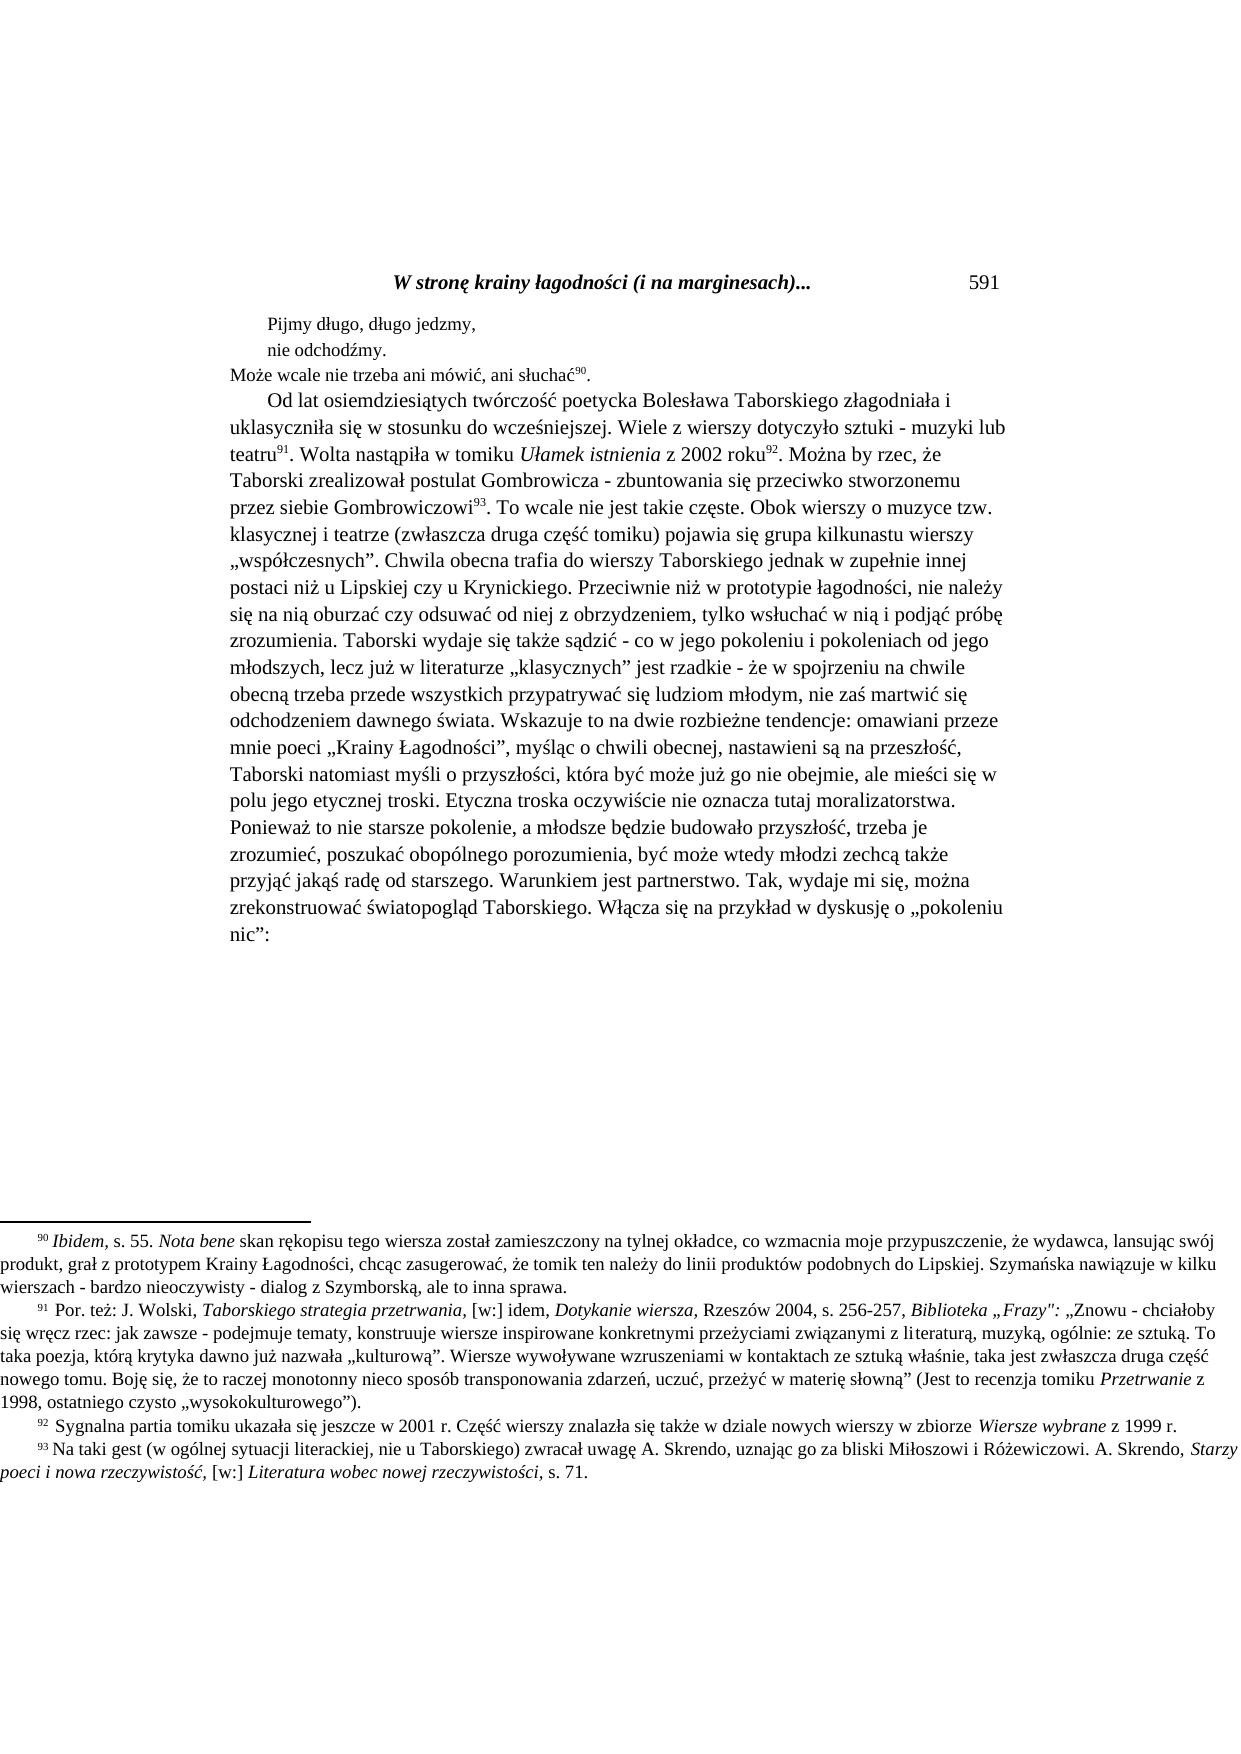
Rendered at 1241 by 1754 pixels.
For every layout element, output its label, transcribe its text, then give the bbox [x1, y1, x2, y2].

text Od lat osiemdziesiątych twórczość poetycka Bolesława Taborskiego złagod­niała i uklasyczniła się w stosunku do wcześniejszej. Wiele z wierszy dotyczyło sztuki - muzyki lub teatru. Wolta nastąpiła w tomiku Ułamek istnienia z 2002 ro­ku. Można by rzec, że Taborski zrealizował postulat Gombrowicza - zbuntowania się przeciwko stworzonemu przez siebie Gombrowiczowi. To wcale nie jest takie częste. Obok wierszy o muzyce tzw. klasycznej i teatrze (zwłaszcza druga część tomiku) pojawia się grupa kilkunastu wierszy „współczesnych”. Chwila obecna trafia do wierszy Taborskiego jednak w zupełnie innej postaci niż u Lipskiej czy u Krynickiego. Przeciwnie niż w prototypie łagodności, nie należy się na nią obu­rzać czy odsuwać od niej z obrzydzeniem, tylko wsłuchać w nią i podjąć próbę zro­zumienia. Taborski wydaje się także sądzić - co w jego pokoleniu i pokoleniach od jego młodszych, lecz już w literaturze „klasycznych” jest rzadkie - że w spojrzeniu na chwile obecną trzeba przede wszystkich przypatrywać się ludziom młodym, nie zaś martwić się odchodzeniem dawnego świata. Wskazuje to na dwie rozbieżne ten­dencje: omawiani przeze mnie poeci „Krainy Łagodności”, myśląc o chwili obec­nej, nastawieni są na przeszłość, Taborski natomiast myśli o przyszłości, która być może już go nie obejmie, ale mieści się w polu jego etycznej troski. Etyczna troska oczywiście nie oznacza tutaj moralizatorstwa. Ponieważ to nie starsze pokolenie, a młodsze będzie budowało przyszłość, trzeba je zrozumieć, poszukać obopólnego porozumienia, być może wtedy młodzi zechcą także przyjąć jakąś radę od starsze­go. Warunkiem jest partnerstwo. Tak, wydaje mi się, można zrekonstruować świato­pogląd Taborskiego. Włącza się na przykład w dyskusję o „pokoleniu nic”: [229, 386, 1011, 946]
text Por. też: J. Wolski, Taborskiego strategia przetrwania, [w:] idem, Dotykanie wiersza, Rzeszów 2004, s. 256-257, Biblioteka „Frazy": „Znowu - chciałoby się wręcz rzec: jak zawsze - podejmuje tematy, konstruuje wiersze inspirowane konkretnymi przeżyciami związanymi z li­teraturą, muzyką, ogólnie: ze sztuką. To taka poezja, którą krytyka dawno już nazwała „kulturo­wą”. Wiersze wywoływane wzruszeniami w kontaktach ze sztuką właśnie, taka jest zwłaszcza druga część nowego tomu. Boję się, że to raczej monotonny nieco sposób transponowania zda­rzeń, uczuć, przeżyć w materię słowną” (Jest to recenzja tomiku Przetrwanie z 1998, ostatniego czysto „wysokokulturowego”). [0, 1297, 1241, 1413]
text Pijmy długo, długo jedzmy, [229, 309, 1011, 335]
text nie odchodźmy. [229, 335, 1011, 360]
text Ibidem, s. 55. Nota bene skan rękopisu tego wiersza został zamieszczony na tylnej okład­ce, co wzmacnia moje przypuszczenie, że wydawca, lansując swój produkt, grał z prototypem Krainy Łagodności, chcąc zasugerować, że tomik ten należy do linii produktów podobnych do Lipskiej. Szymańska nawiązuje w kilku wierszach - bardzo nieoczywisty - dialog z Szymborską, ale to inna sprawa. [0, 1228, 1241, 1297]
text Sygnalna partia tomiku ukazała się jeszcze w 2001 r. Część wierszy znalazła się także w dziale nowych wierszy w zbiorze Wiersze wybrane z 1999 r. [0, 1413, 1241, 1436]
text Może wcale nie trzeba ani mówić, ani słuchać. [229, 360, 1011, 386]
text Na taki gest (w ogólnej sytuacji literackiej, nie u Taborskiego) zwracał uwagę A. Skrendo, uznając go za bliski Miłoszowi i Różewiczowi. A. Skrendo, Starzy poeci i nowa rzeczywistość, [w:] Literatura wobec nowej rzeczywistości, s. 71. [0, 1436, 1241, 1482]
